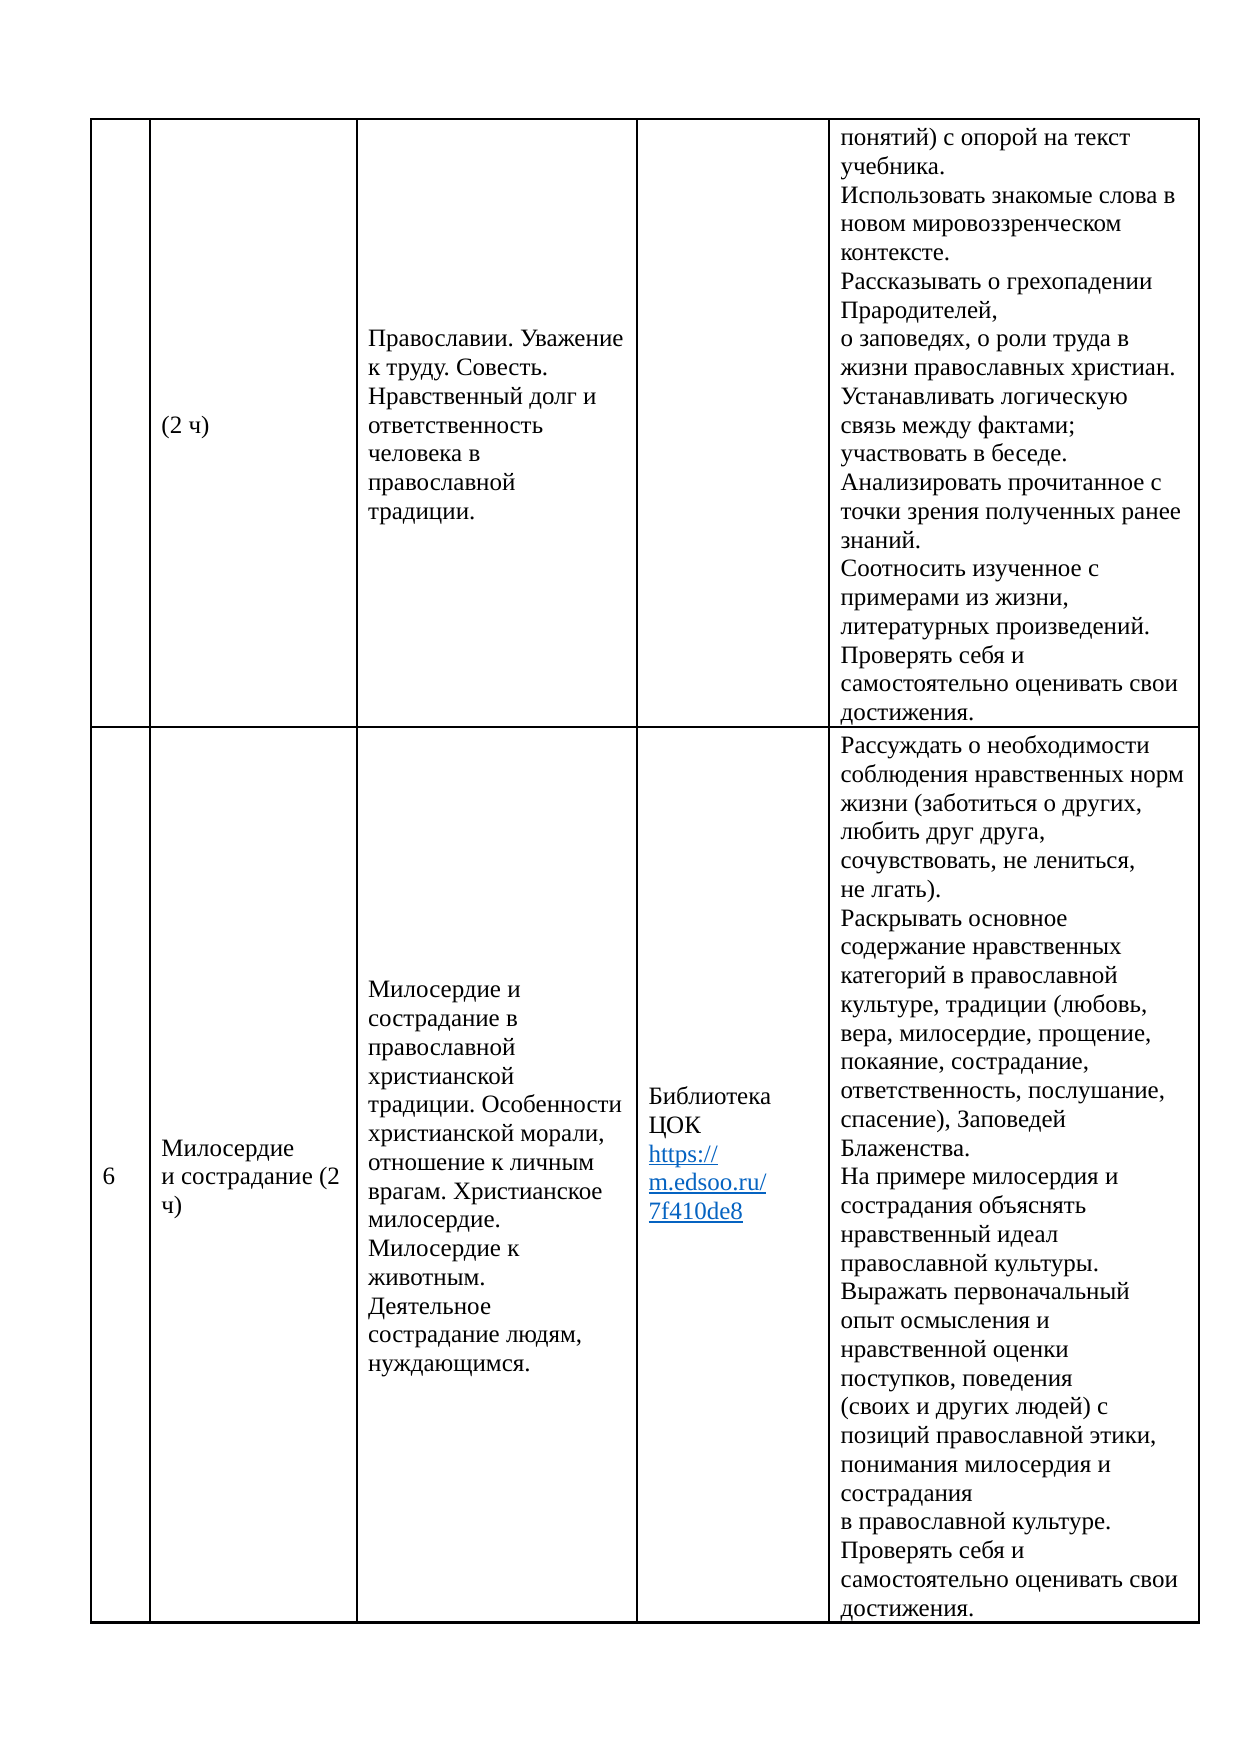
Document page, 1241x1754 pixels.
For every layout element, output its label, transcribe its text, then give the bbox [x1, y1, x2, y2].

table_cell (2 ч) [151, 120, 356, 726]
table_cell Библиотека ЦОК https://m.edsoo.ru/7f410de8 [638, 728, 828, 1621]
table_cell Милосердие и сострадание (2 ч) [151, 728, 356, 1621]
table_cell Милосердие и сострадание в православной христианской традиции. Особенности христианской морали, отношение к личным врагам. Христианское милосердие. Милосердие к животным. Деятельное сострадание людям, нуждающимся. [358, 728, 636, 1621]
table_cell 6 [92, 728, 149, 1621]
table_cell [638, 120, 828, 726]
table_cell Православии. Уважение к труду. Совесть. Нравственный долг и ответственность человека в православной традиции. [358, 120, 636, 726]
table_cell Рассуждать о необходимости соблюдения нравственных норм жизни (заботиться о других, любить друг друга, сочувствовать, не лениться, не лгать). Раскрывать основное содержание нравственных категорий в православной культуре, традиции (любовь, вера, милосердие, прощение, покаяние, сострадание, ответственность, послушание, спасение), Заповедей Блаженства. На примере милосердия и сострадания объяснять нравственный идеал православной культуры. Выражать первоначальный опыт осмысления и нравственной оценки поступков, поведения (своих и других людей) с позиций православной этики, понимания милосердия и сострадания в православной культуре. Проверять себя и самостоятельно оценивать свои достижения. [830, 728, 1198, 1621]
table_cell [92, 120, 149, 726]
table_cell понятий) с опорой на текст учебника. Использовать знакомые слова в новом мировоззренческом контексте. Рассказывать о грехопадении Прародителей, о заповедях, о роли труда в жизни православных христиан. Устанавливать логическую связь между фактами; участвовать в беседе. Анализировать прочитанное с точки зрения полученных ранее знаний. Соотносить изученное с примерами из жизни, литературных произведений. Проверять себя и самостоятельно оценивать свои достижения. [830, 120, 1198, 726]
